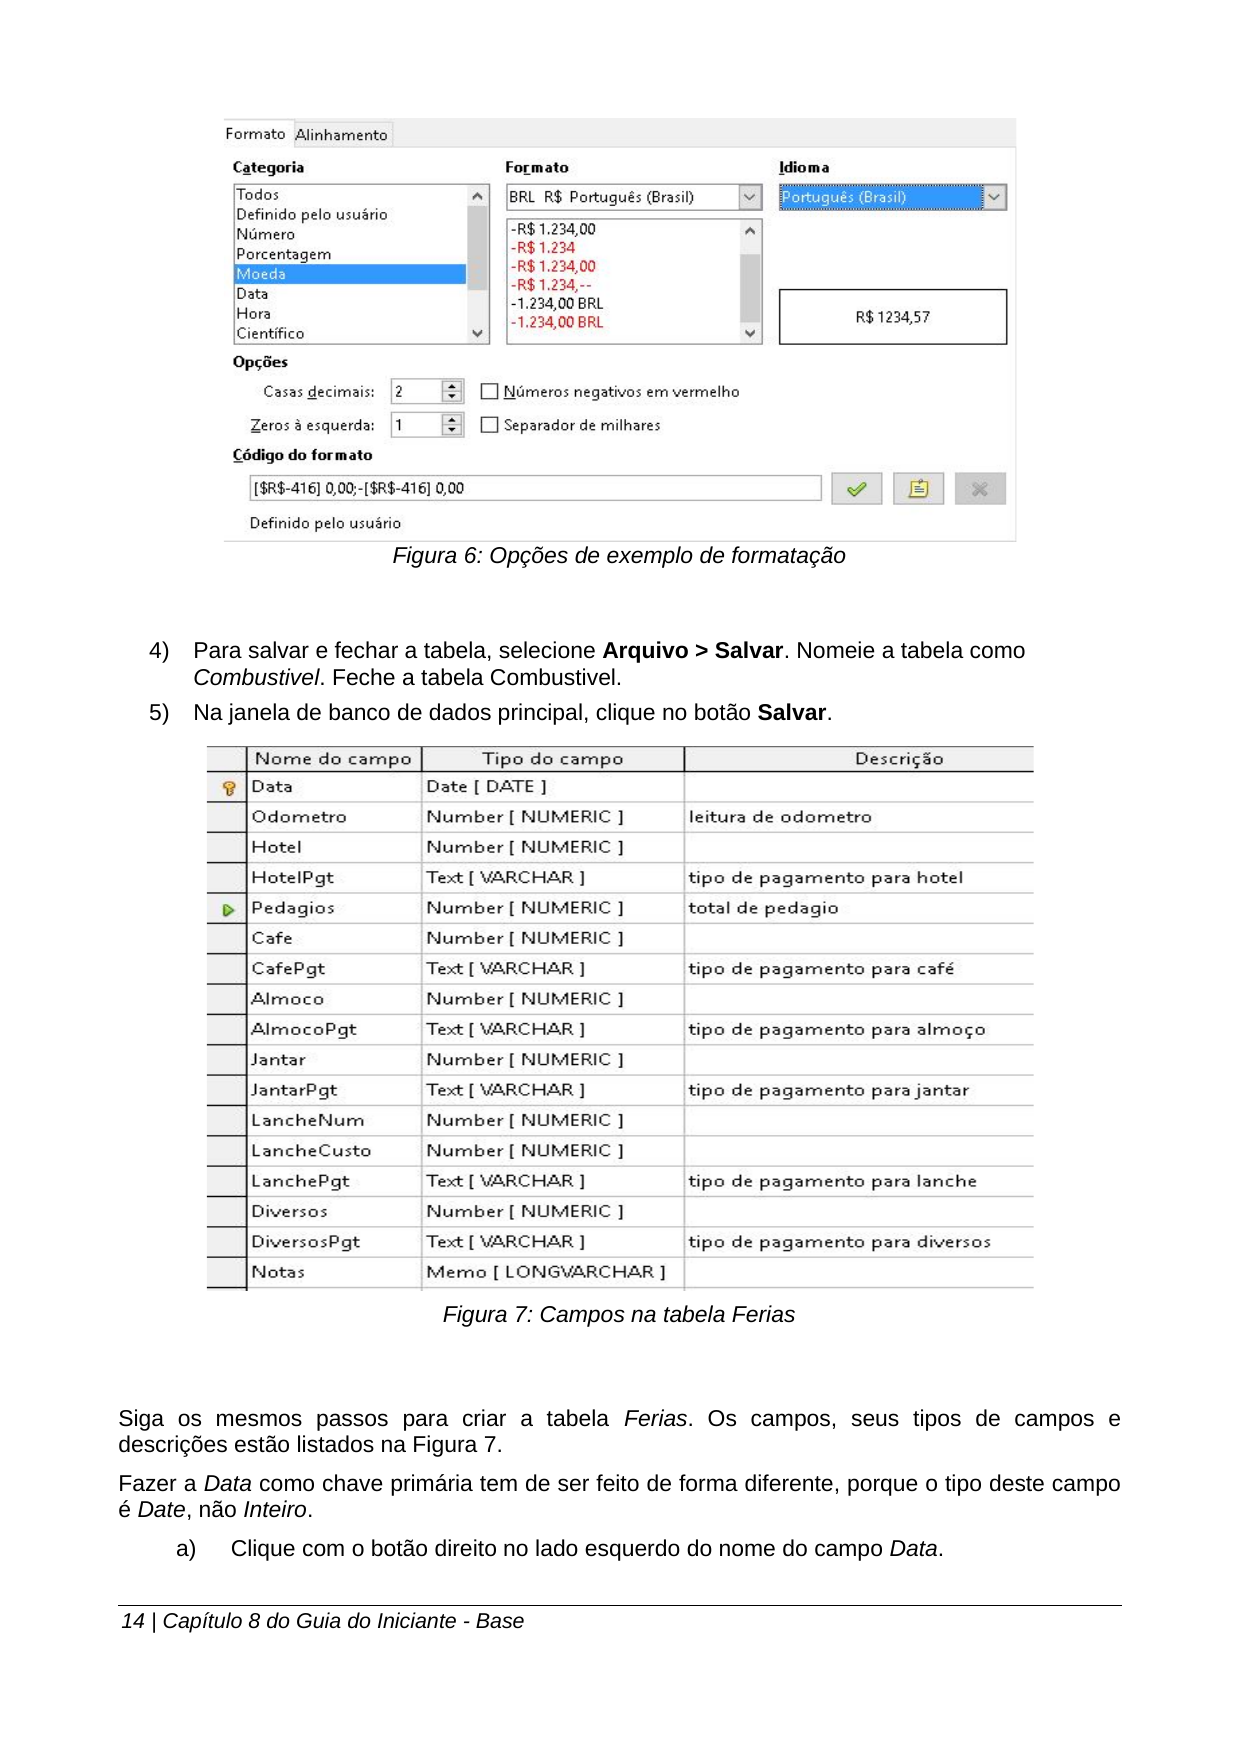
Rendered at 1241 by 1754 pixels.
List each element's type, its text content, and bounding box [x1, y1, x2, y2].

picture [206, 746, 1034, 1291]
text Figura 7: Campos na tabela Ferias [206, 1301, 1034, 1327]
text Figura 6: Opções de exemplo de formatação [224, 542, 1016, 568]
picture [223, 118, 1017, 542]
text Fazer a Data como chave primária tem de ser feito de forma diferente, porque o tipo deste campo é Date, não Inteiro. [118, 1470, 1122, 1522]
list Para salvar e fechar a tabela, selecione Arquivo > Salvar. Nomeie a tabela como Combustivel. Feche a tabela Combustivel. [169, 637, 1122, 690]
list Na janela de banco de dados principal, clique no botão Salvar. [169, 699, 1122, 725]
text Siga os mesmos passos para criar a tabela Ferias. Os campos, seus tipos de campos e descrições estão listados na Figura 7. [118, 1404, 1122, 1457]
list Clique com o botão direito no lado esquerdo do nome do campo Data. [169, 1535, 1122, 1561]
